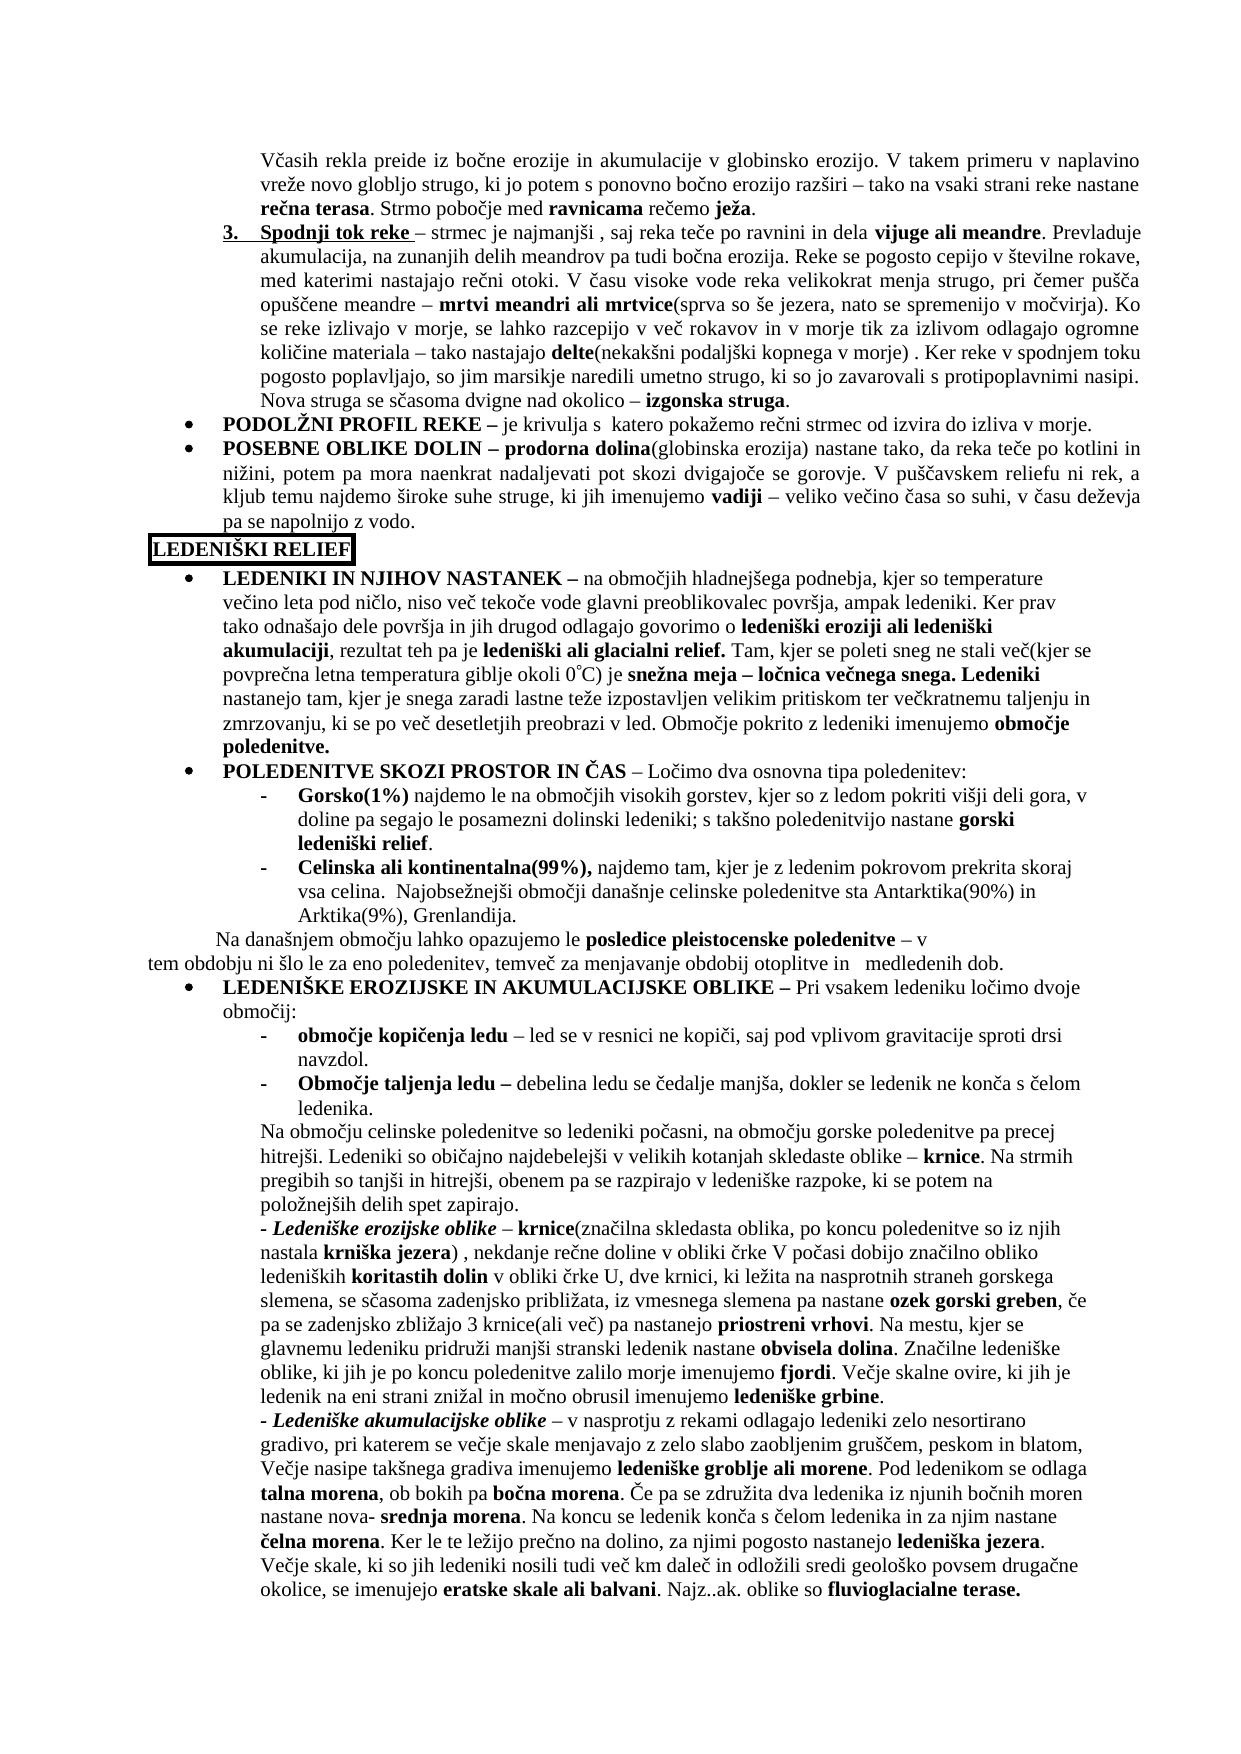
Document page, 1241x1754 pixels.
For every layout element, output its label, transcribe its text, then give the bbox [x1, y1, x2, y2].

list Spodnji tok reke – strmec je najmanjši , saj reka teče po ravnini in dela vijuge ali meandre. Prevladuje akumulacija, na zunanjih delih meandrov pa tudi bočna erozija. Reke se pogosto cepijo v številne rokave, med katerimi nastajajo rečni otoki. V času visoke vode reka velikokrat menja strugo, pri čemer pušča opuščene meandre – mrtvi meandri ali mrtvice(sprva so še jezera, nato se spremenijo v močvirja). Ko se reke izlivajo v morje, se lahko razcepijo v več rokavov in v morje tik za izlivom odlagajo ogromne količine materiala – tako nastajajo delte(nekakšni podaljški kopnega v morje) . Ker reke v spodnjem toku pogosto poplavljajo, so jim marsikje naredili umetno strugo, ki so jo zavarovali s protipoplavnimi nasipi. Nova struga se sčasoma dvigne nad okolico – izgonska struga. [223, 220, 1141, 412]
text - Ledeniške akumulacijske oblike – v nasprotju z rekami odlagajo ledeniki zelo nesortirano gradivo, pri katerem se večje skale menjavajo z zelo slabo zaobljenim gruščem, peskom in blatom, Večje nasipe takšnega gradiva imenujemo ledeniške groblje ali morene. Pod ledenikom se odlaga talna morena, ob bokih pa bočna morena. Če pa se združita dva ledenika iz njunih bočnih moren nastane nova- srednja morena. Na koncu se ledenik konča s čelom ledenika in za njim nastane čelna morena. Ker le te ležijo prečno na dolino, za njimi pogosto nastanejo ledeniška jezera. Večje skale, ki so jih ledeniki nosili tudi več km daleč in odložili sredi geološko povsem drugačne okolice, se imenujejo eratske skale ali balvani. Najz..ak. oblike so fluvioglacialne terase. [260, 1408, 1093, 1601]
text - Ledeniške erozijske oblike – krnice(značilna skledasta oblika, po koncu poledenitve so iz njih nastala krniška jezera) , nekdanje rečne doline v obliki črke V počasi dobijo značilno obliko ledeniških koritastih dolin v obliki črke U, dve krnici, ki ležita na nasprotnih straneh gorskega slemena, se sčasoma zadenjsko približata, iz vmesnega slemena pa nastane ozek gorski greben, če pa se zadenjsko zbližajo 3 krnice(ali več) pa nastanejo priostreni vrhovi. Na mestu, kjer se glavnemu ledeniku pridruži manjši stranski ledenik nastane obvisela dolina. Značilne ledeniške oblike, ki jih je po koncu poledenitve zalilo morje imenujemo fjordi. Večje skalne ovire, ki jih je ledenik na eni strani znižal in močno obrusil imenujemo ledeniške grbine. [260, 1216, 1093, 1408]
list PODOLŽNI PROFIL REKE – je krivulja s katero pokažemo rečni strmec od izvira do izliva v morje. [185, 412, 1141, 436]
list POLEDENITVE SKOZI PROSTOR IN ČAS – Ločimo dva osnovna tipa poledenitev: [185, 758, 1093, 783]
text Na območju celinske poledenitve so ledeniki počasni, na območju gorske poledenitve pa precej hitrejši. Ledeniki so običajno najdebelejši v velikih kotanjah skledaste oblike – krnice. Na strmih pregibih so tanjši in hitrejši, obenem pa se razpirajo v ledeniške razpoke, ki se potem na položnejših delih spet zapirajo. [260, 1119, 1093, 1216]
list Gorsko(1%) najdemo le na območjih visokih gorstev, kjer so z ledom pokriti višji deli gora, v doline pa segajo le posamezni dolinski ledeniki; s takšno poledenitvijo nastane gorski ledeniški relief. [260, 783, 1093, 855]
list POSEBNE OBLIKE DOLIN – prodorna dolina(globinska erozija) nastane tako, da reka teče po kotlini in nižini, potem pa mora naenkrat nadaljevati pot skozi dvigajoče se gorovje. V puščavskem reliefu ni rek, a kljub temu najdemo široke suhe struge, ki jih imenujemo vadiji – veliko večino časa so suhi, v času deževja pa se napolnijo z vodo. [185, 436, 1141, 533]
list Celinska ali kontinentalna(99%), najdemo tam, kjer je z ledenim pokrovom prekrita skoraj vsa celina. Najobsežnejši območji današnje celinske poledenitve sta Antarktika(90%) in Arktika(9%), Grenlandija. [260, 855, 1093, 927]
list območje kopičenja ledu – led se v resnici ne kopiči, saj pod vplivom gravitacije sproti drsi navzdol. [260, 1023, 1093, 1071]
list LEDENIKI IN NJIHOV NASTANEK – na območjih hladnejšega podnebja, kjer so temperature večino leta pod ničlo, niso več tekoče vode glavni preoblikovalec površja, ampak ledeniki. Ker prav tako odnašajo dele površja in jih drugod odlagajo govorimo o ledeniški eroziji ali ledeniški akumulaciji, rezultat teh pa je ledeniški ali glacialni relief. Tam, kjer se poleti sneg ne stali več(kjer se povprečna letna temperatura giblje okoli 0C) je snežna meja – ločnica večnega snega. Ledeniki nastanejo tam, kjer je snega zaradi lastne teže izpostavljen velikim pritiskom ter večkratnemu taljenju in zmrzovanju, ki se po več desetletjih preobrazi v led. Območje pokrito z ledeniki imenujemo območje poledenitve. [185, 566, 1093, 758]
text Na današnjem območju lahko opazujemo le posledice pleistocenske poledenitve – v tem obdobju ni šlo le za eno poledenitev, temveč za menjavanje obdobij otoplitve in medledenih dob. [148, 927, 1093, 975]
text LEDENIŠKI RELIEF [152, 537, 351, 561]
list Območje taljenja ledu – debelina ledu se čedalje manjša, dokler se ledenik ne konča s čelom ledenika. [260, 1071, 1093, 1119]
list Včasih rekla preide iz bočne erozije in akumulacije v globinsko erozijo. V takem primeru v naplavino vreže novo globljo strugo, ki jo potem s ponovno bočno erozijo razširi – tako na vsaki strani reke nastane rečna terasa. Strmo pobočje med ravnicama rečemo ježa. [223, 148, 1141, 220]
text [356, 533, 1093, 566]
list LEDENIŠKE EROZIJSKE IN AKUMULACIJSKE OBLIKE – Pri vsakem ledeniku ločimo dvoje območij: [185, 975, 1093, 1023]
